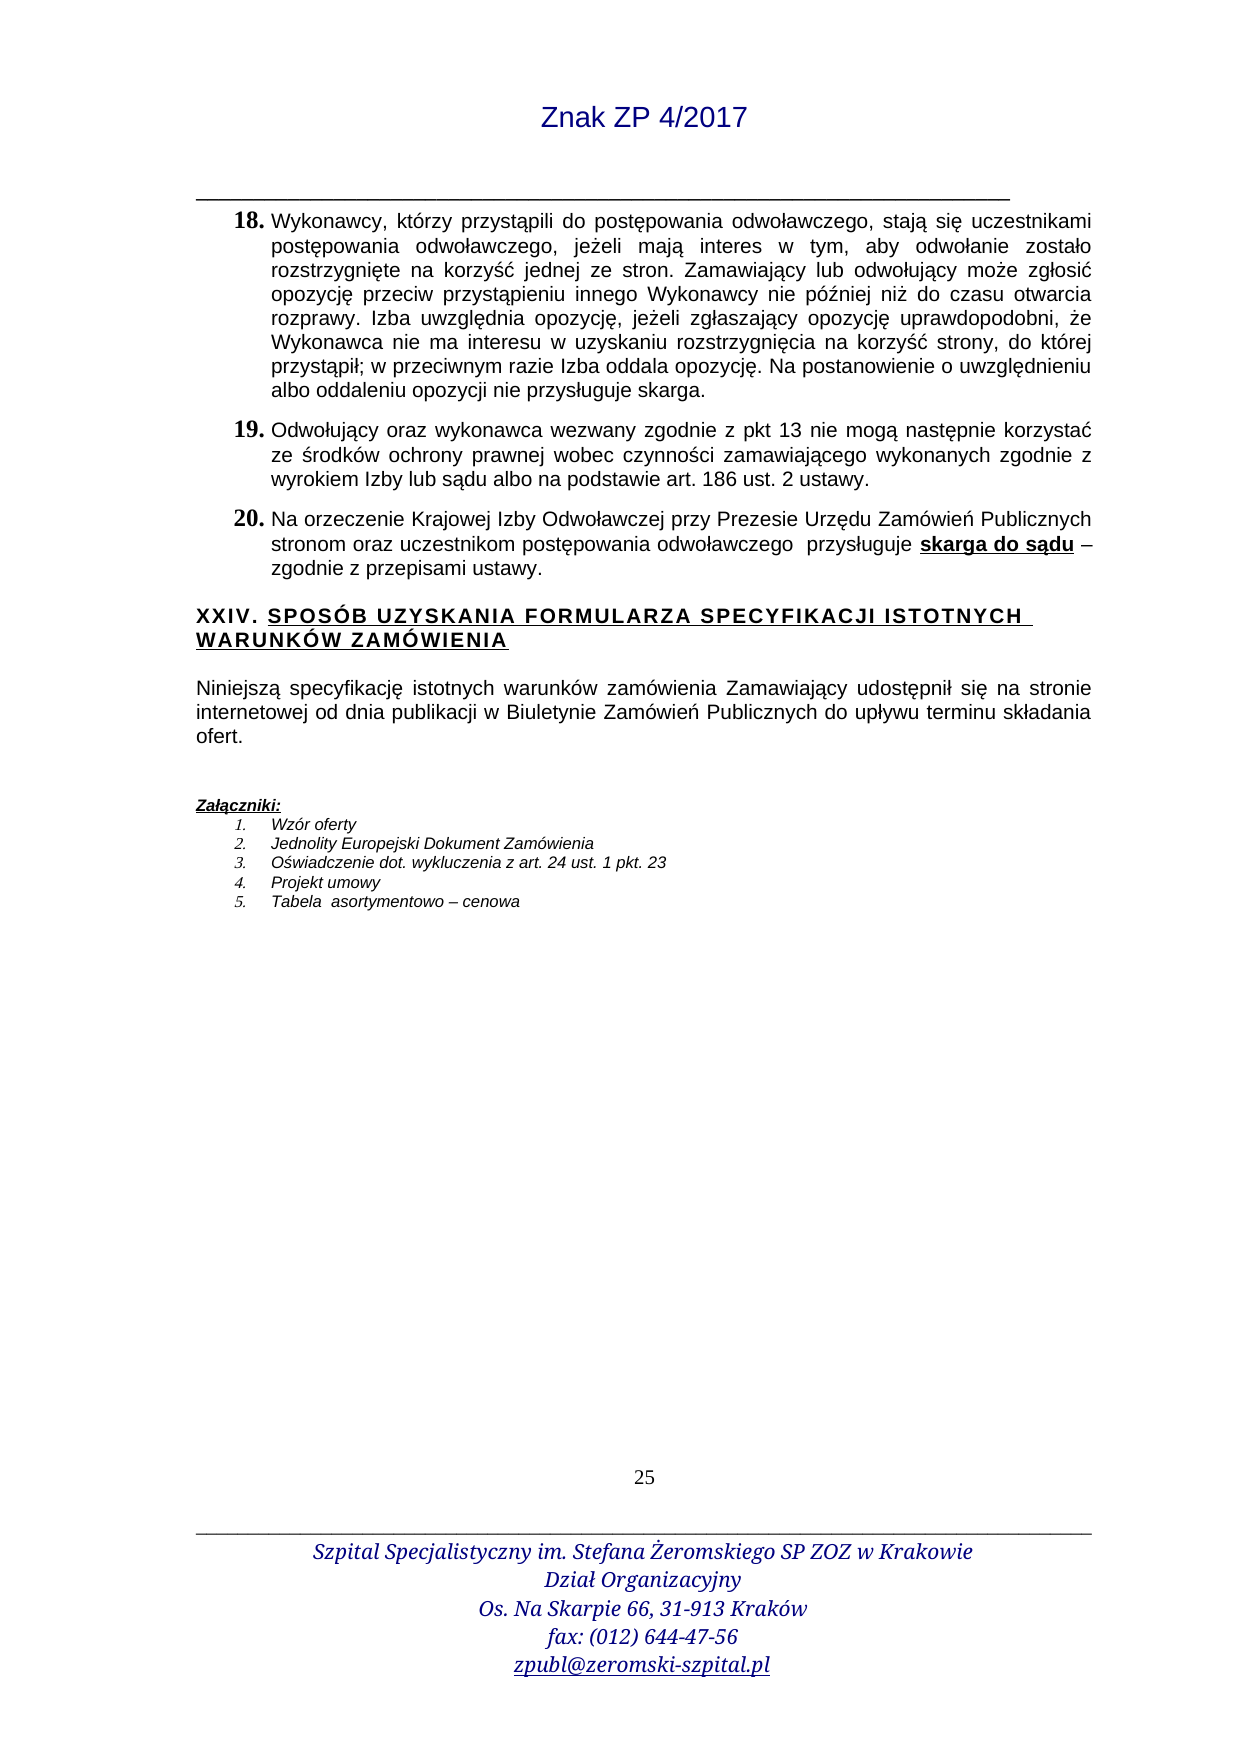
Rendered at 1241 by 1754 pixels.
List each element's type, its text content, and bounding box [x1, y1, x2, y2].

list Projekt umowy [233, 872, 1093, 892]
list Odwołujący oraz wykonawca wezwany zgodnie z pkt 13 nie mogą następnie korzystać ze środków ochrony prawnej wobec czynności zamawiającego wykonanych zgodnie z wyrokiem Izby lub sądu albo na podstawie art. 186 ust. 2 ustawy. [233, 414, 1093, 491]
list Tabela asortymentowo – cenowa [233, 892, 1093, 911]
text Niniejszą specyfikację istotnych warunków zamówienia Zamawiający udostępnił się na stronie internetowej od dnia publikacji w Biuletynie Zamówień Publicznych do upływu terminu składania ofert. [196, 676, 1093, 748]
list Wzór oferty [233, 815, 1093, 834]
list Wykonawcy, którzy przystąpili do postępowania odwoławczego, stają się uczestnikami postępowania odwoławczego, jeżeli mają interes w tym, aby odwołanie zostało rozstrzygnięte na korzyść jednej ze stron. Zamawiający lub odwołujący może zgłosić opozycję przeciw przystąpieniu innego Wykonawcy nie później niż do czasu otwarcia rozprawy. Izba uwzględnia opozycję, jeżeli zgłaszający opozycję uprawdopodobni, że Wykonawca nie ma interesu w uzyskaniu rozstrzygnięcia na korzyść strony, do której przystąpił; w przeciwnym razie Izba oddala opozycję. Na postanowienie o uwzględnieniu albo oddaleniu opozycji nie przysługuje skarga. [233, 205, 1093, 402]
list Na orzeczenie Krajowej Izby Odwoławczej przy Prezesie Urzędu Zamówień Publicznych stronom oraz uczestnikom postępowania odwoławczego przysługuje skarga do sądu – zgodnie z przepisami ustawy. [233, 503, 1093, 580]
list Oświadczenie dot. wykluczenia z art. 24 ust. 1 pkt. 23 [233, 853, 1093, 872]
list Jednolity Europejski Dokument Zamówienia [233, 834, 1093, 853]
text Załączniki: [196, 796, 1093, 815]
text XXIV. SPOSÓB UZYSKANIA FORMULARZA SPECYFIKACJI ISTOTNYCH WARUNKÓW ZAMÓWIENIA [196, 604, 1093, 652]
